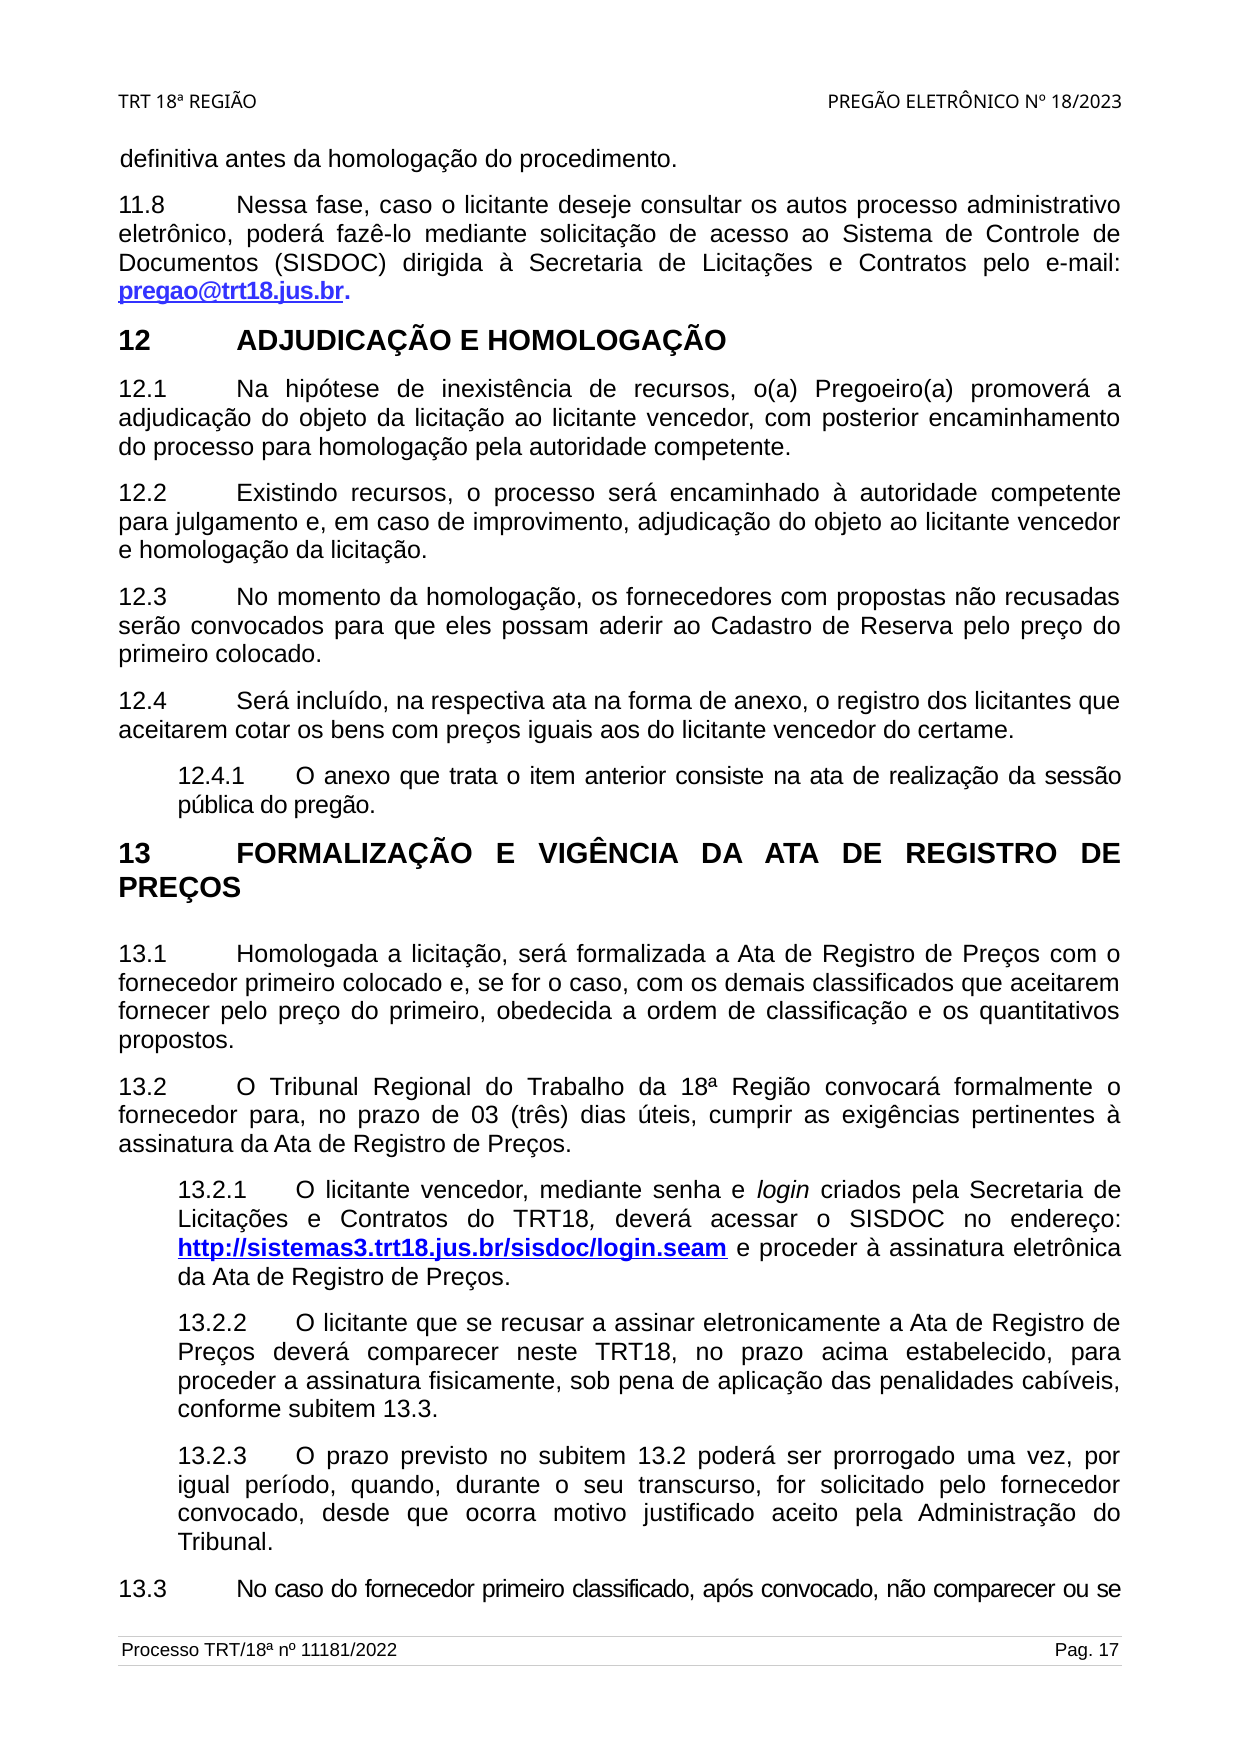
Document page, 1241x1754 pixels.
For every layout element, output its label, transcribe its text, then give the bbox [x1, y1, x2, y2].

text 13.2.1 O licitante vencedor, mediante senha e login criados pela Secretaria de Licitações e Contratos do TRT18, deverá acessar o SISDOC no endereço: http://sistemas3.trt18.jus.br/sisdoc/login.seam e proceder à assinatura eletrônica da Ata de Registro de Preços. [177, 1175, 1122, 1290]
text definitiva antes da homologação do procedimento. [119, 143, 1122, 172]
text 12.3 No momento da homologação, os fornecedores com propostas não recusadas serão convocados para que eles possam aderir ao Cadastro de Reserva pelo preço do primeiro colocado. [118, 582, 1122, 668]
text 13.3 No caso do fornecedor primeiro classificado, após convocado, não comparecer ou se [118, 1573, 1122, 1602]
text 11.8 Nessa fase, caso o licitante deseje consultar os autos processo administrativo eletrônico, poderá fazê-lo mediante solicitação de acesso ao Sistema de Controle de Documentos (SISDOC) dirigida à Secretaria de Licitações e Contratos pelo e-mail: pregao@trt18.jus.br. [118, 190, 1122, 305]
list 13.2.2 O licitante que se recusar a assinar eletronicamente a Ata de Registro de Preços deverá comparecer neste TRT18, no prazo acima estabelecido, para proceder a assinatura fisicamente, sob pena de aplicação das penalidades cabíveis, conforme subitem 13.3. [177, 1308, 1122, 1423]
text 12.1 Na hipótese de inexistência de recursos, o(a) Pregoeiro(a) promoverá a adjudicação do objeto da licitação ao licitante vencedor, com posterior encaminhamento do processo para homologação pela autoridade competente. [118, 374, 1122, 460]
text 12.2 Existindo recursos, o processo será encaminhado à autoridade competente para julgamento e, em caso de improvimento, adjudicação do objeto ao licitante vencedor e homologação da licitação. [118, 478, 1122, 564]
text 12 ADJUDICAÇÃO E HOMOLOGAÇÃO [118, 323, 1122, 356]
text 13.2 O Tribunal Regional do Trabalho da 18ª Região convocará formalmente o fornecedor para, no prazo de 03 (três) dias úteis, cumprir as exigências pertinentes à assinatura da Ata de Registro de Preços. [118, 1071, 1122, 1158]
text 13 FORMALIZAÇÃO E VIGÊNCIA DA ATA DE REGISTRO DE PREÇOS [118, 836, 1122, 903]
list 13.2.3 O prazo previsto no subitem 13.2 poderá ser prorrogado uma vez, por igual período, quando, durante o seu transcurso, for solicitado pelo fornecedor convocado, desde que ocorra motivo justificado aceito pela Administração do Tribunal. [177, 1441, 1122, 1556]
text 12.4 Será incluído, na respectiva ata na forma de anexo, o registro dos licitantes que aceitarem cotar os bens com preços iguais aos do licitante vencedor do certame. [118, 686, 1122, 743]
text 13.1 Homologada a licitação, será formalizada a Ata de Registro de Preços com o fornecedor primeiro colocado e, se for o caso, com os demais classificados que aceitarem fornecer pelo preço do primeiro, obedecida a ordem de classificação e os quantitativos propostos. [118, 939, 1122, 1054]
text 12.4.1 O anexo que trata o item anterior consiste na ata de realização da sessão pública do pregão. [177, 761, 1122, 818]
